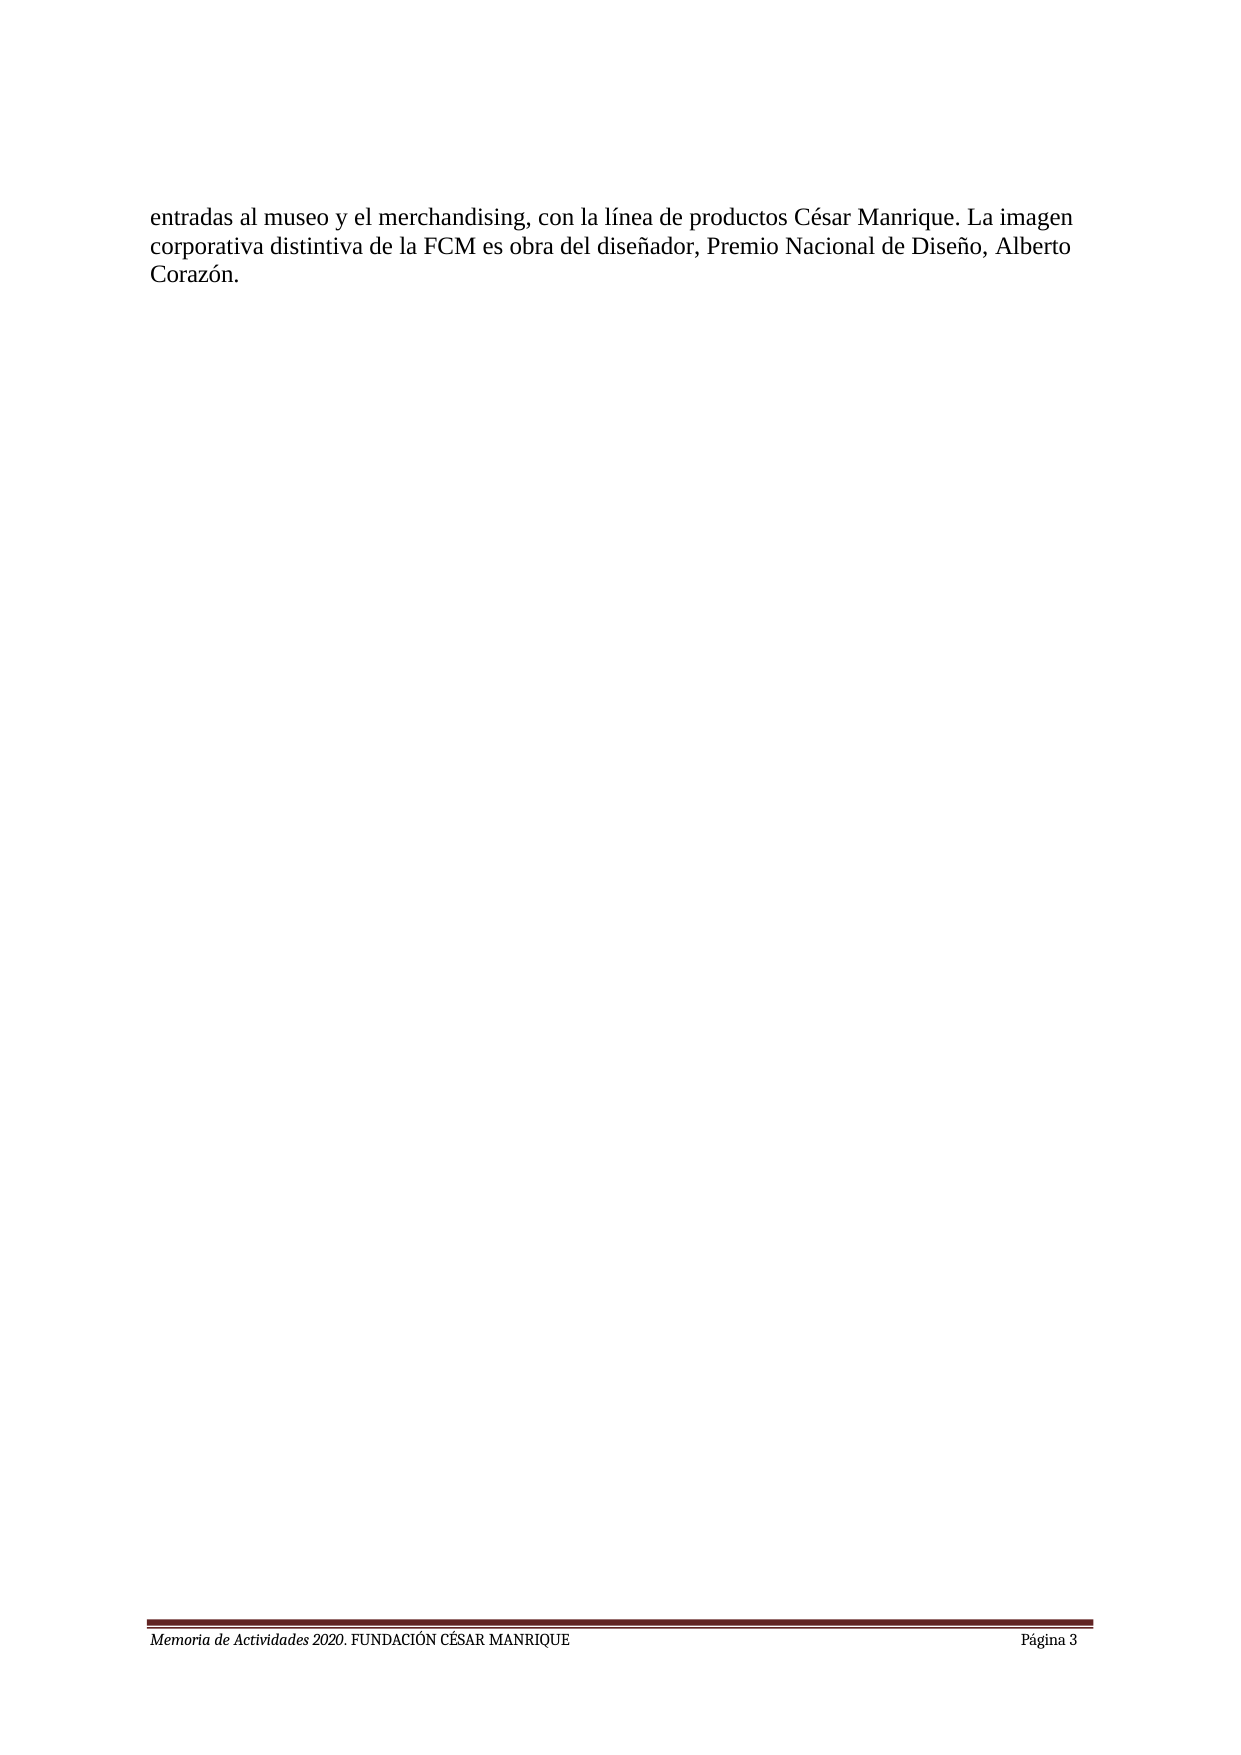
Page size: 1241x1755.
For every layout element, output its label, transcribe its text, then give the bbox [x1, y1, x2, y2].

text entradas al museo y el merchandising, con la línea de productos César Manrique. La imagen corporativa distintiva de la FCM es obra del diseñador, Premio Nacional de Diseño, Alberto Corazón. [150, 202, 1088, 288]
